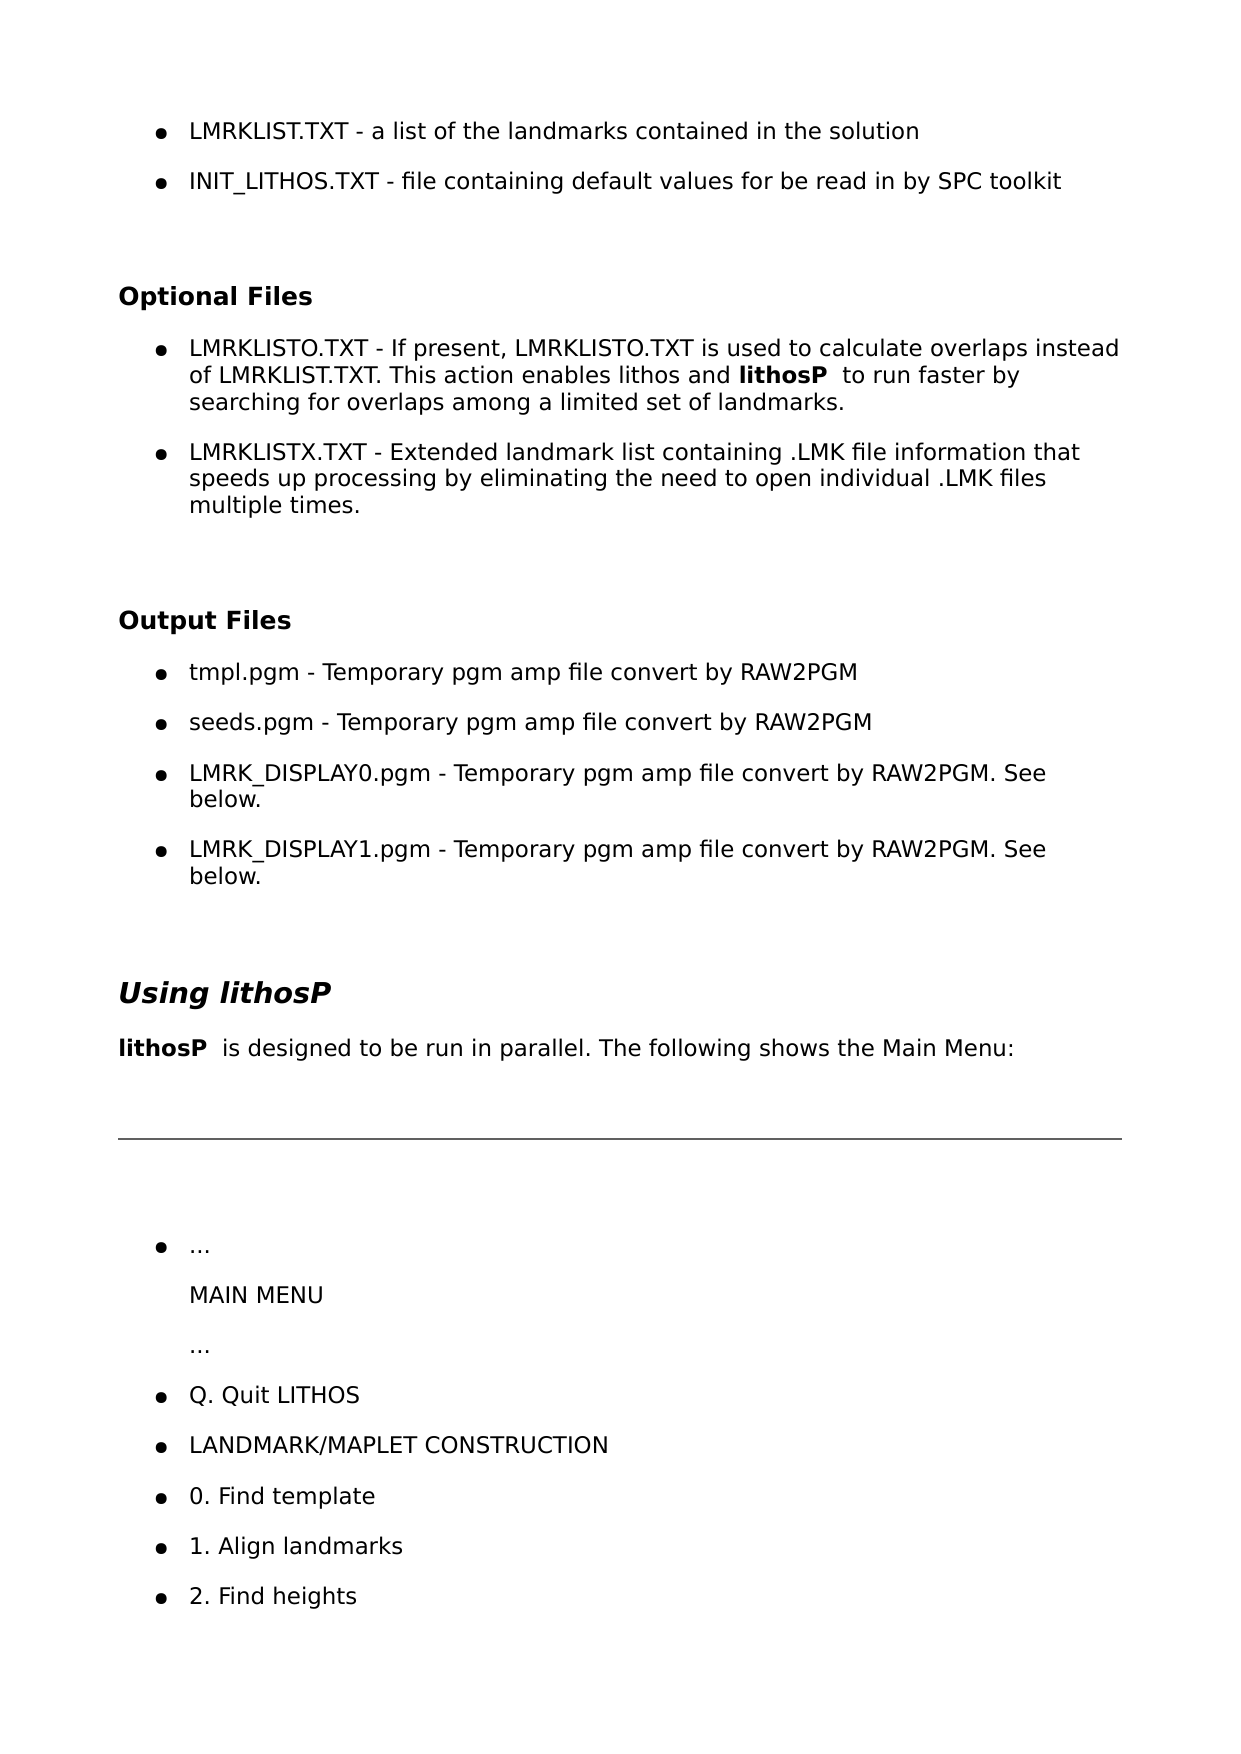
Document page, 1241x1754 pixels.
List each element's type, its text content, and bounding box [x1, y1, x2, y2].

list LMRK_DISPLAY1.pgm - Temporary pgm amp file convert by RAW2PGM. See below. [153, 837, 1122, 890]
list Q. Quit LITHOS [153, 1382, 1122, 1409]
list MAIN MENU [153, 1282, 1122, 1309]
list seeds.pgm - Temporary pgm amp file convert by RAW2PGM [153, 709, 1122, 736]
list LMRKLISTX.TXT - Extended landmark list containing .LMK file information that speeds up processing by eliminating the need to open individual .LMK files multiple times. [153, 439, 1122, 519]
list 1. Align landmarks [153, 1533, 1122, 1560]
subtitle Using lithosP [118, 977, 1122, 1010]
list ... [153, 1232, 1122, 1258]
list LMRKLIST.TXT - a list of the landmarks contained in the solution [153, 118, 1122, 145]
list LMRKLISTO.TXT - If present, LMRKLISTO.TXT is used to calculate overlaps instead of LMRKLIST.TXT. This action enables lithos and lithosP to run faster by searching for overlaps among a limited set of landmarks. [153, 335, 1122, 415]
list ... [153, 1332, 1122, 1359]
subtitle Output Files [118, 606, 1122, 635]
list LMRK_DISPLAY0.pgm - Temporary pgm amp file convert by RAW2PGM. See below. [153, 760, 1122, 813]
list 0. Find template [153, 1483, 1122, 1509]
list 2. Find heights [153, 1583, 1122, 1610]
text lithosP is designed to be run in parallel. The following shows the Main Menu: [118, 1035, 1122, 1061]
list LANDMARK/MAPLET CONSTRUCTION [153, 1433, 1122, 1459]
list INIT_LITHOS.TXT - file containing default values for be read in by SPC toolkit [153, 168, 1122, 195]
subtitle Optional Files [118, 282, 1122, 311]
list tmpl.pgm - Temporary pgm amp file convert by RAW2PGM [153, 659, 1122, 686]
